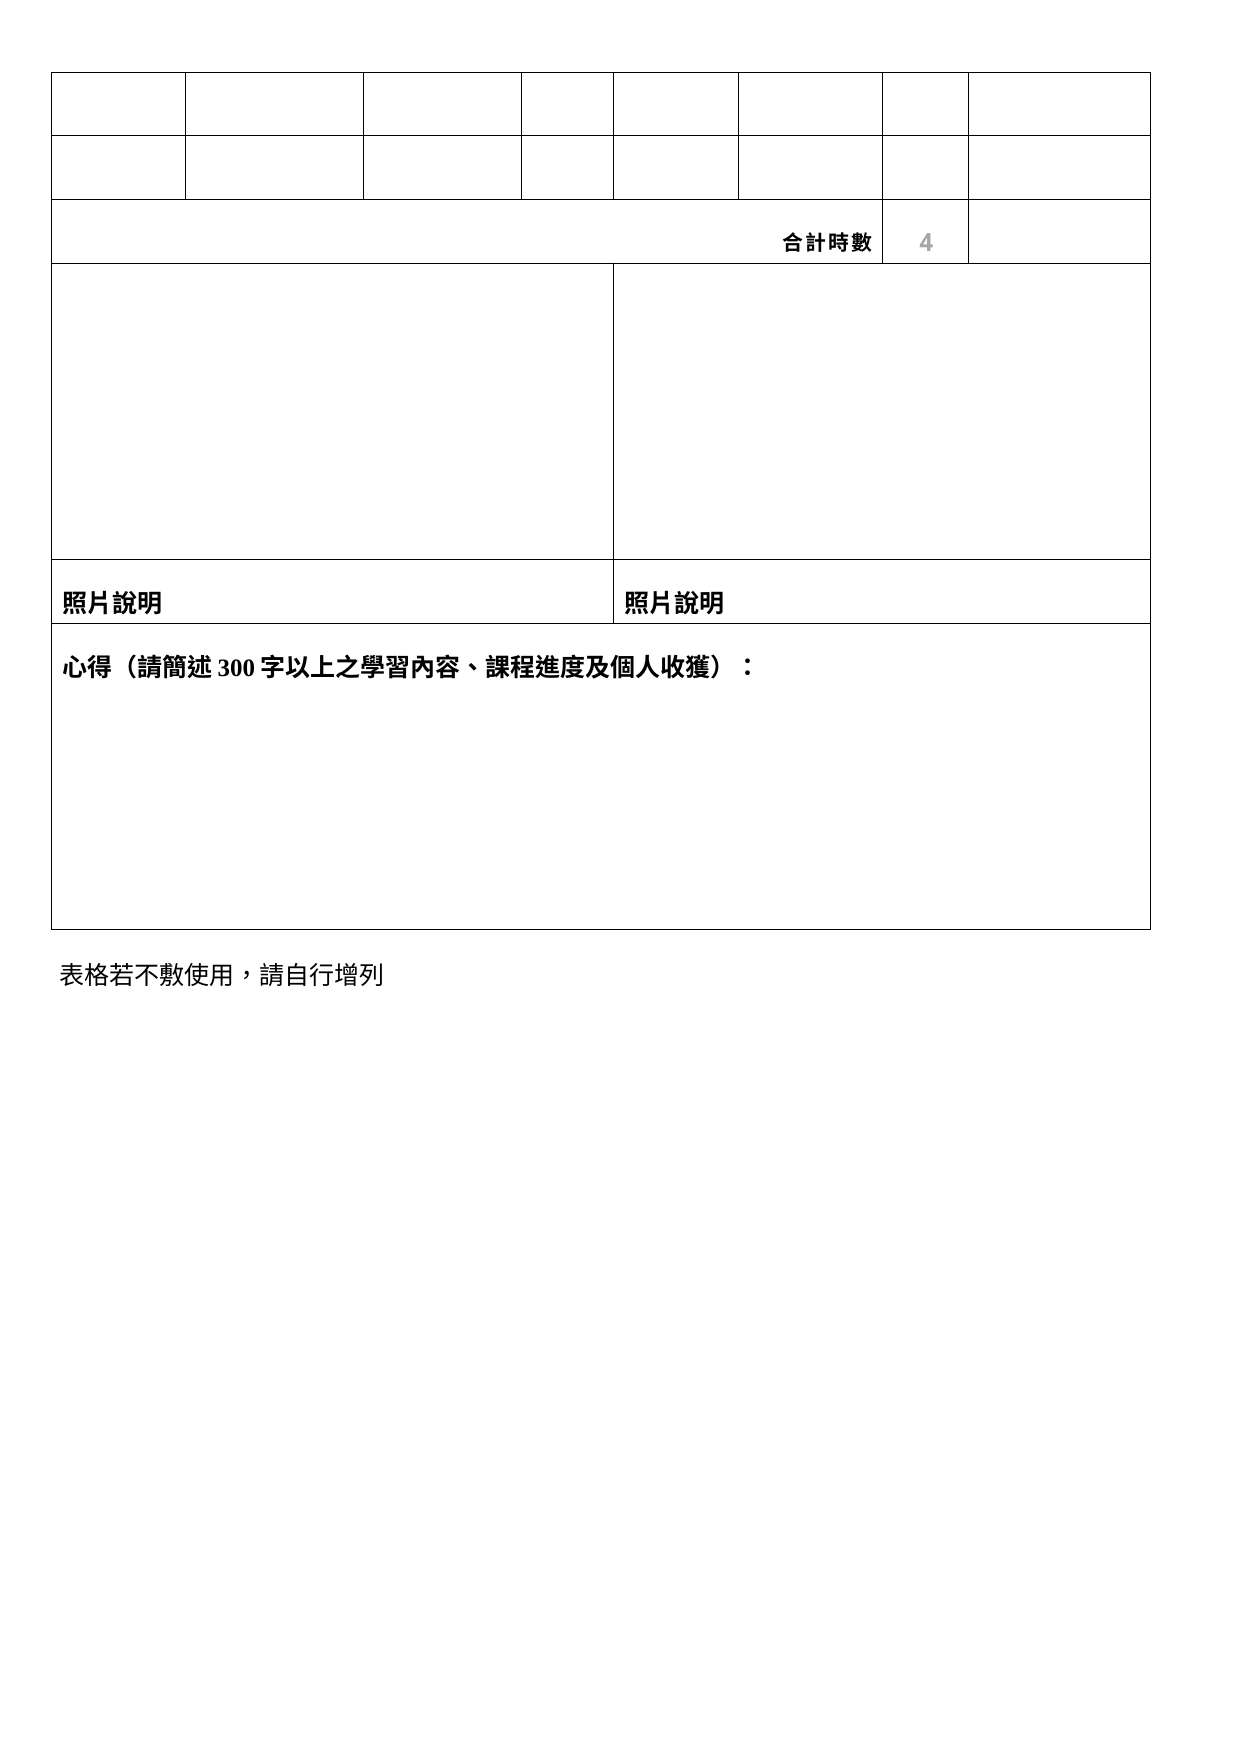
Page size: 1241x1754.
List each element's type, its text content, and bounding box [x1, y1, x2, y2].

table_cell [186, 136, 363, 199]
table_cell [52, 136, 185, 199]
table_cell [186, 73, 363, 135]
table_cell [969, 136, 1150, 199]
table_cell [52, 264, 613, 559]
table_cell [614, 73, 738, 135]
text 表格若不敷使用，請自行增列 [59, 930, 1181, 992]
table_cell [364, 73, 521, 135]
table_cell [364, 136, 521, 199]
table_cell [969, 200, 1150, 262]
table_cell 照片說明 [52, 560, 613, 622]
table_cell [969, 73, 1150, 135]
table_cell 4 [883, 200, 968, 262]
table_cell [522, 73, 613, 135]
table_cell [614, 264, 1150, 559]
table_cell [883, 73, 968, 135]
table_cell [883, 136, 968, 199]
table_cell [522, 136, 613, 199]
table_cell 照片說明 [614, 560, 1150, 622]
table_cell 心得（請簡述300字以上之學習內容、課程進度及個人收獲）： [52, 624, 1150, 929]
table_cell [614, 136, 738, 199]
table_cell 合計時數 [52, 200, 882, 262]
table_cell [52, 73, 185, 135]
table_cell [739, 136, 882, 199]
table_cell [739, 73, 882, 135]
